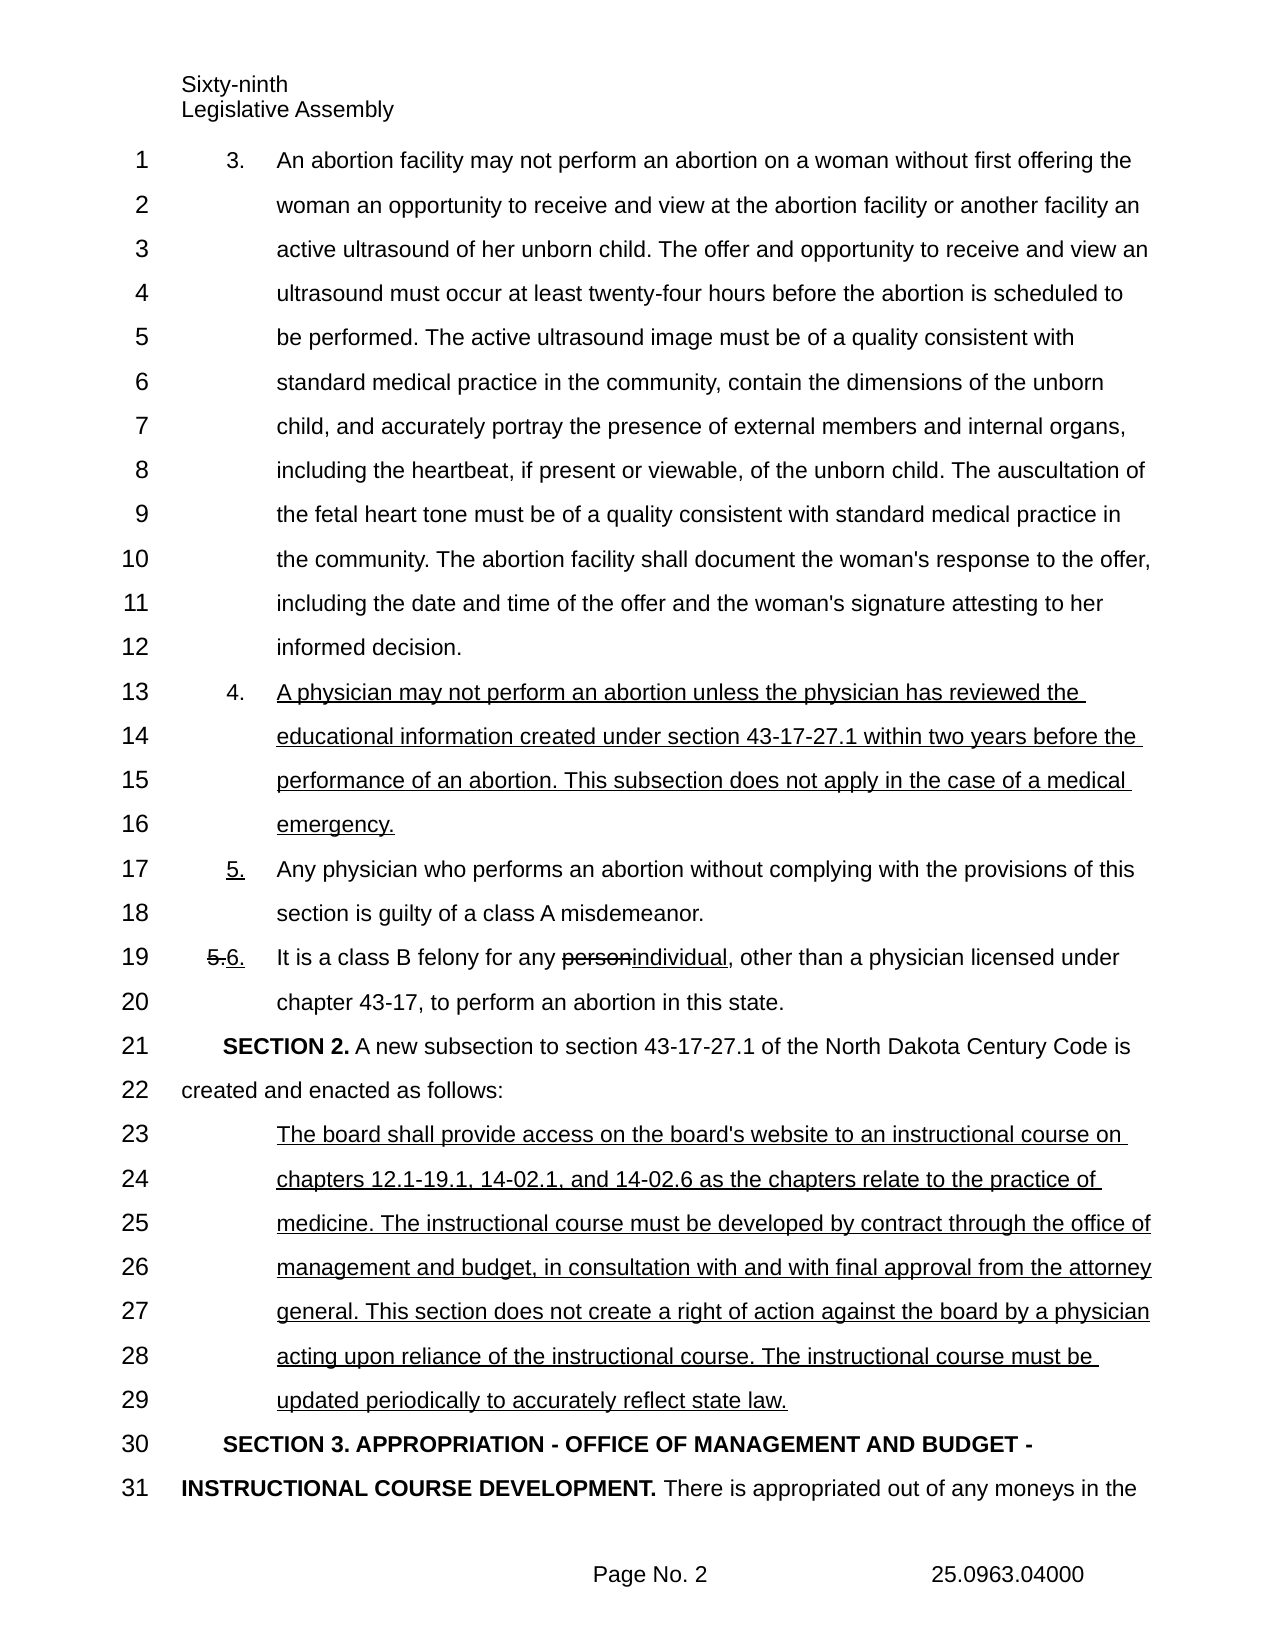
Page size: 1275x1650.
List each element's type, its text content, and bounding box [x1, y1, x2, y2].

text SECTION 3. APPROPRIATION ‑ OFFICE OF MANAGEMENT AND BUDGET ‑ INSTRUCTIONAL COURSE DEVELOPMENT. There is appropriated out of any moneys in the [181, 1417, 1154, 1506]
text 5.6. It is a class B felony for any personindividual, other than a physician licensed under chapter 43‑17, to perform an abortion in this state. [181, 930, 1154, 1019]
text 3. An abortion facility may not perform an abortion on a woman without first offering the woman an opportunity to receive and view at the abortion facility or another facility an active ultrasound of her unborn child. The offer and opportunity to receive and view an ultrasound must occur at least twenty‑four hours before the abortion is scheduled to be performed. The active ultrasound image must be of a quality consistent with standard medical practice in the community, contain the dimensions of the unborn child, and accurately portray the presence of external members and internal organs, including the heartbeat, if present or viewable, of the unborn child. The auscultation of the fetal heart tone must be of a quality consistent with standard medical practice in the community. The abortion facility shall document the woman's response to the offer, including the date and time of the offer and the woman's signature attesting to her informed decision. [181, 133, 1154, 664]
text SECTION 2. A new subsection to section 43‑17‑27.1 of the North Dakota Century Code is created and enacted as follows: [181, 1019, 1154, 1107]
text 5. Any physician who performs an abortion without complying with the provisions of this section is guilty of a class A misdemeanor. [181, 842, 1154, 930]
text 4. A physician may not perform an abortion unless the physician has reviewed the educational information created under section 43‑17‑27.1 within two years before the performance of an abortion. This subsection does not apply in the case of a medical emergency. [181, 664, 1154, 842]
text The board shall provide access on the board's website to an instructional course on chapters 12.1‑19.1, 14‑02.1, and 14‑02.6 as the chapters relate to the practice of medicine. The instructional course must be developed by contract through the office of management and budget, in consultation with and with final approval from the attorney general. This section does not create a right of action against the board by a physician acting upon reliance of the instructional course. The instructional course must be updated periodically to accurately reflect state law. [276, 1107, 1154, 1417]
